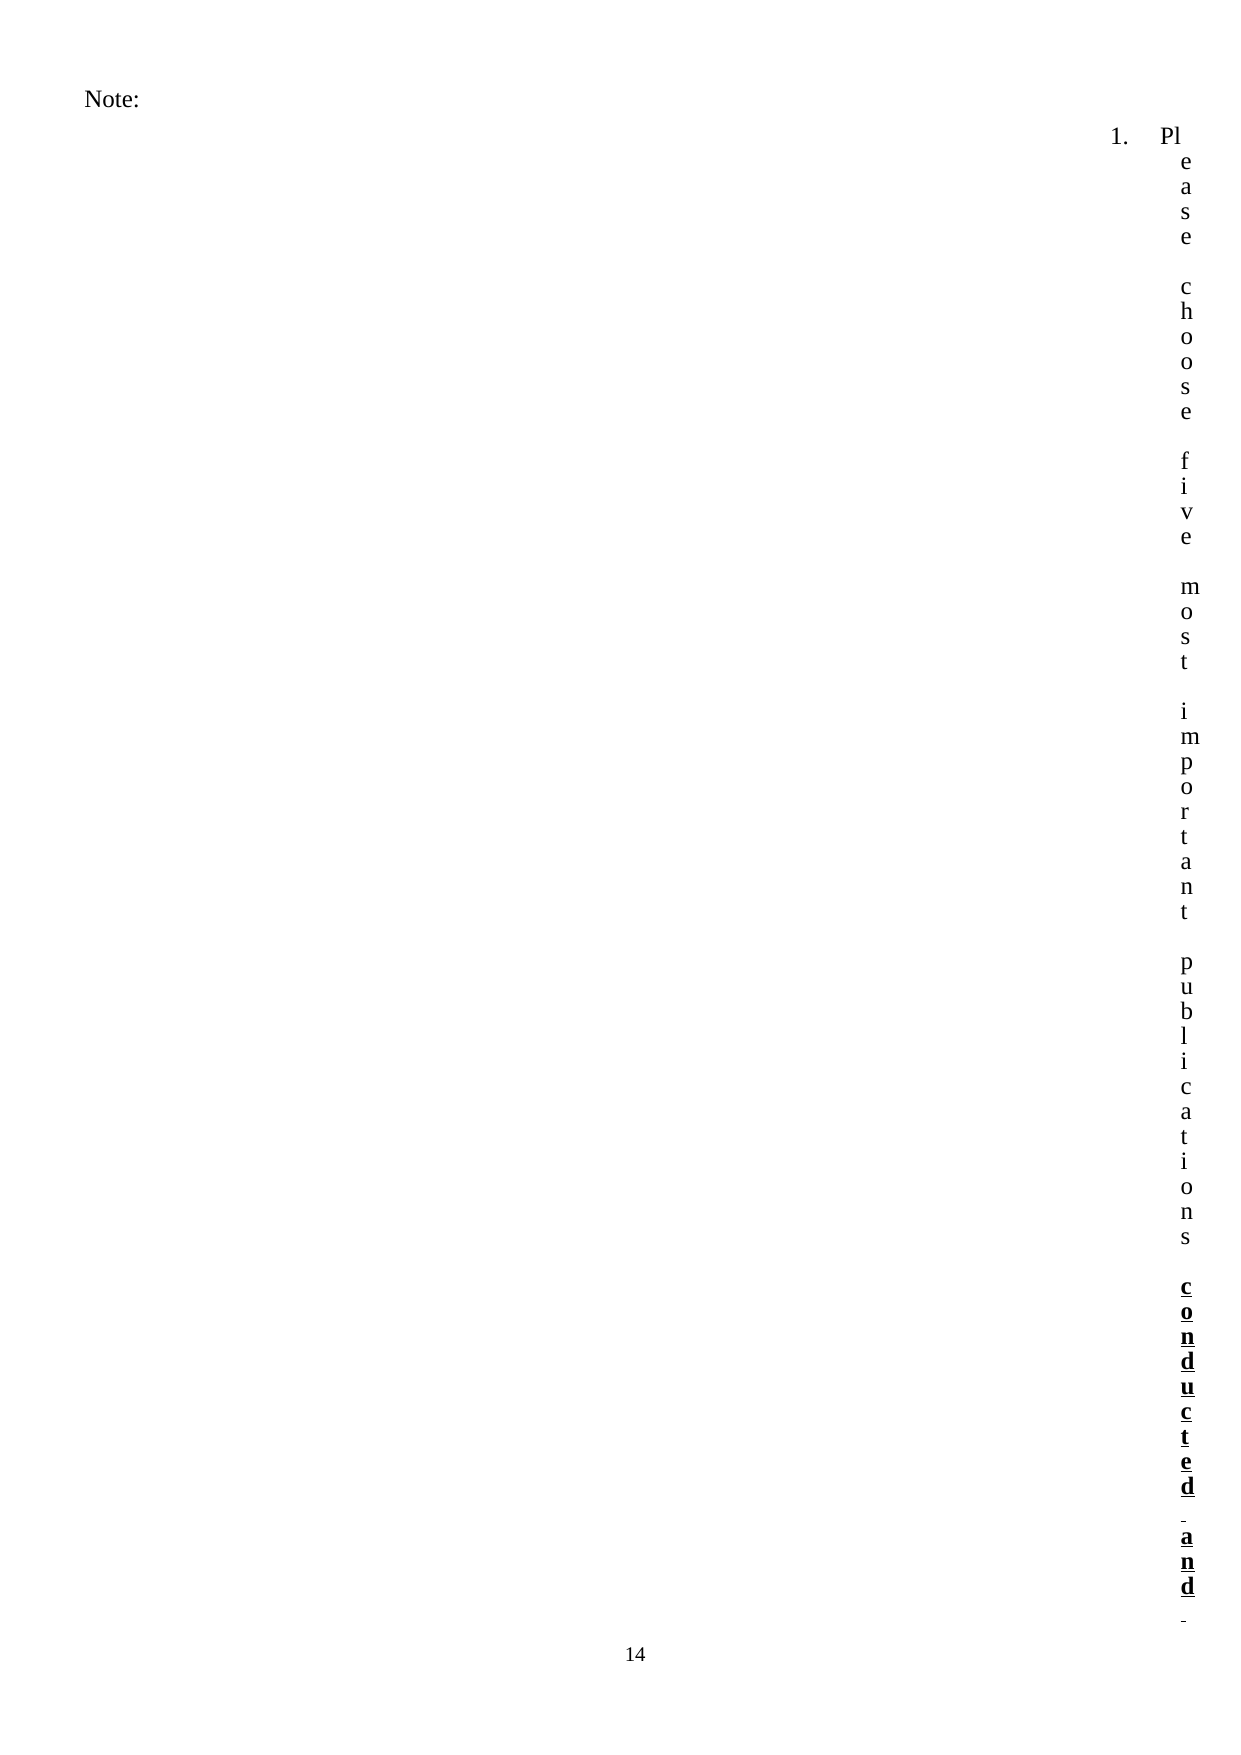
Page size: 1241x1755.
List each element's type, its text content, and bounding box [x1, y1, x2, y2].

text Note: [59, 89, 1186, 112]
list Please choose five most important publications conducted and completed in Taiwan within five years. The candidate should be either the first author or corresponding author of the five publications. [1110, 124, 1186, 1624]
